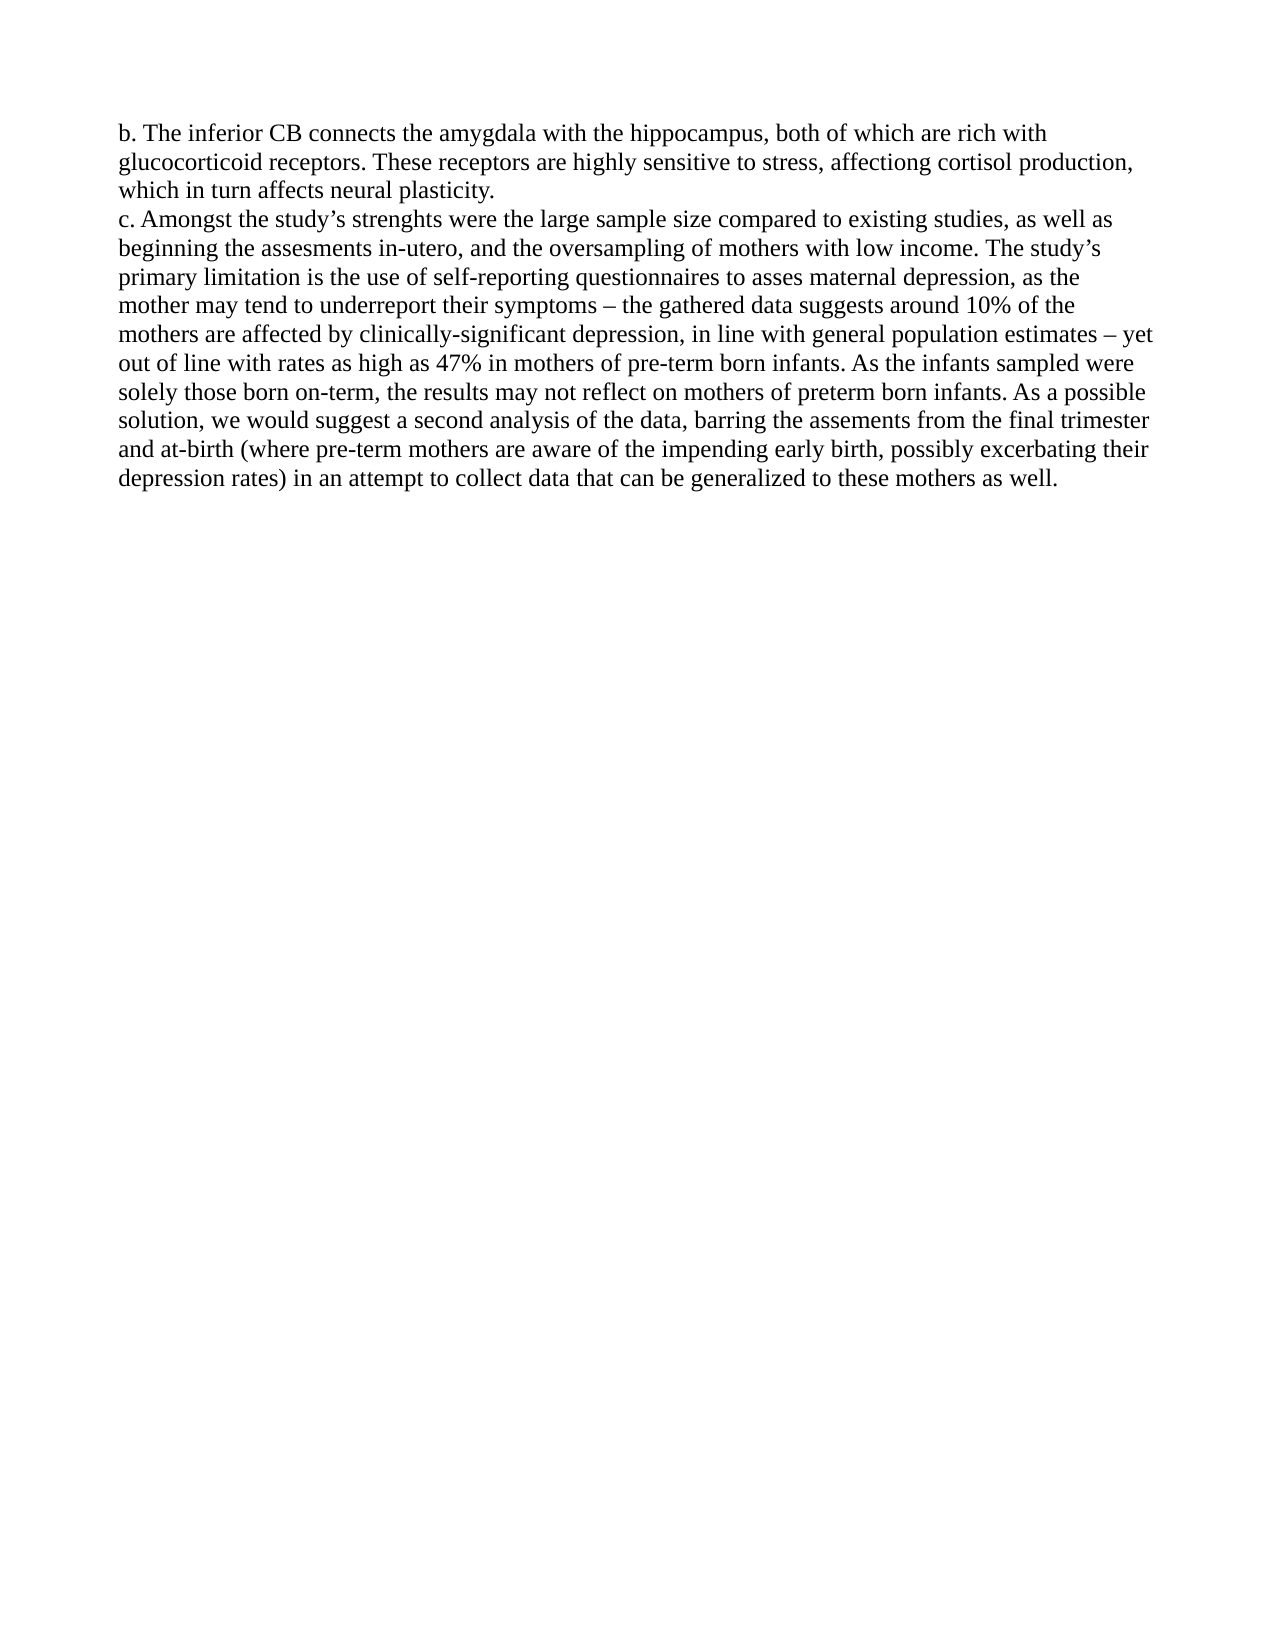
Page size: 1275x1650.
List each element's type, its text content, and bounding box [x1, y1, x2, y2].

text c. Amongst the study’s strenghts were the large sample size compared to existing studies, as well as beginning the assesments in-utero, and the oversampling of mothers with low income. The study’s primary limitation is the use of self-reporting questionnaires to asses maternal depression, as the mother may tend to underreport their symptoms – the gathered data suggests around 10% of the mothers are affected by clinically-significant depression, in line with general population estimates – yet out of line with rates as high as 47% in mothers of pre-term born infants. As the infants sampled were solely those born on-term, the results may not reflect on mothers of preterm born infants. As a possible solution, we would suggest a second analysis of the data, barring the assements from the final trimester and at-birth (where pre-term mothers are aware of the impending early birth, possibly excerbating their depression rates) in an attempt to collect data that can be generalized to these mothers as well. [118, 204, 1157, 492]
text b. The inferior CB connects the amygdala with the hippocampus, both of which are rich with glucocorticoid receptors. These receptors are highly sensitive to stress, affectiong cortisol production, which in turn affects neural plasticity. [118, 118, 1157, 204]
